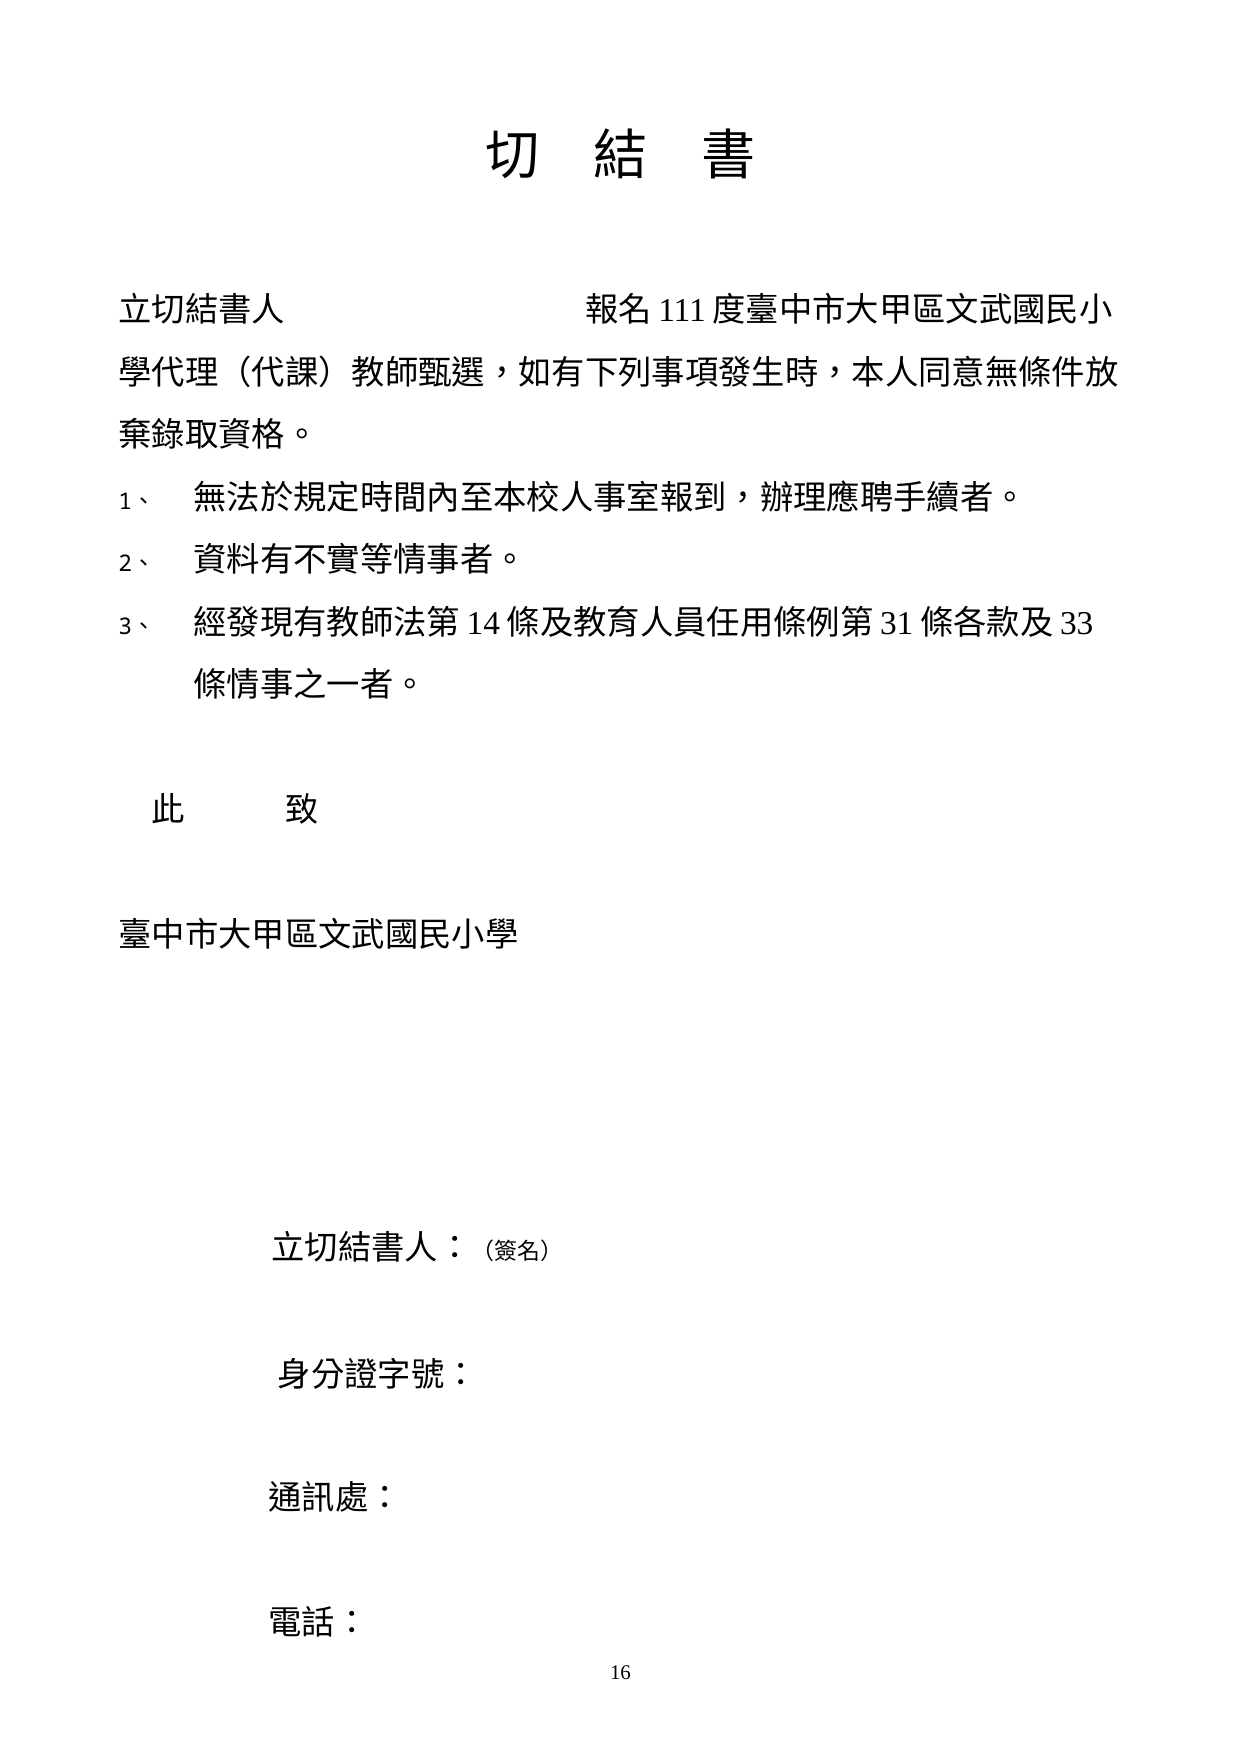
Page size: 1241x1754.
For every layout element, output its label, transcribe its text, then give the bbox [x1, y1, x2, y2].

text 切 結 書 [118, 78, 1122, 203]
text 立切結書人 報名111度臺中市大甲區文武國民小學代理（代課）教師甄選，如有下列事項發生時，本人同意無條件放棄錄取資格。 [118, 266, 1122, 453]
text 身分證字號： [118, 1328, 1122, 1391]
text 臺中市大甲區文武國民小學 [118, 891, 1122, 953]
text 通訊處： [118, 1453, 1122, 1516]
list 無法於規定時間內至本校人事室報到，辦理應聘手續者。 [118, 453, 1122, 516]
list 經發現有教師法第14條及教育人員任用條例第31條各款及33條情事之一者。 [118, 578, 1122, 703]
text 立切結書人：（簽名） [118, 1203, 1122, 1266]
text 電話： [118, 1578, 1122, 1641]
list 資料有不實等情事者。 [118, 516, 1122, 578]
text 此 致 [118, 766, 1122, 828]
